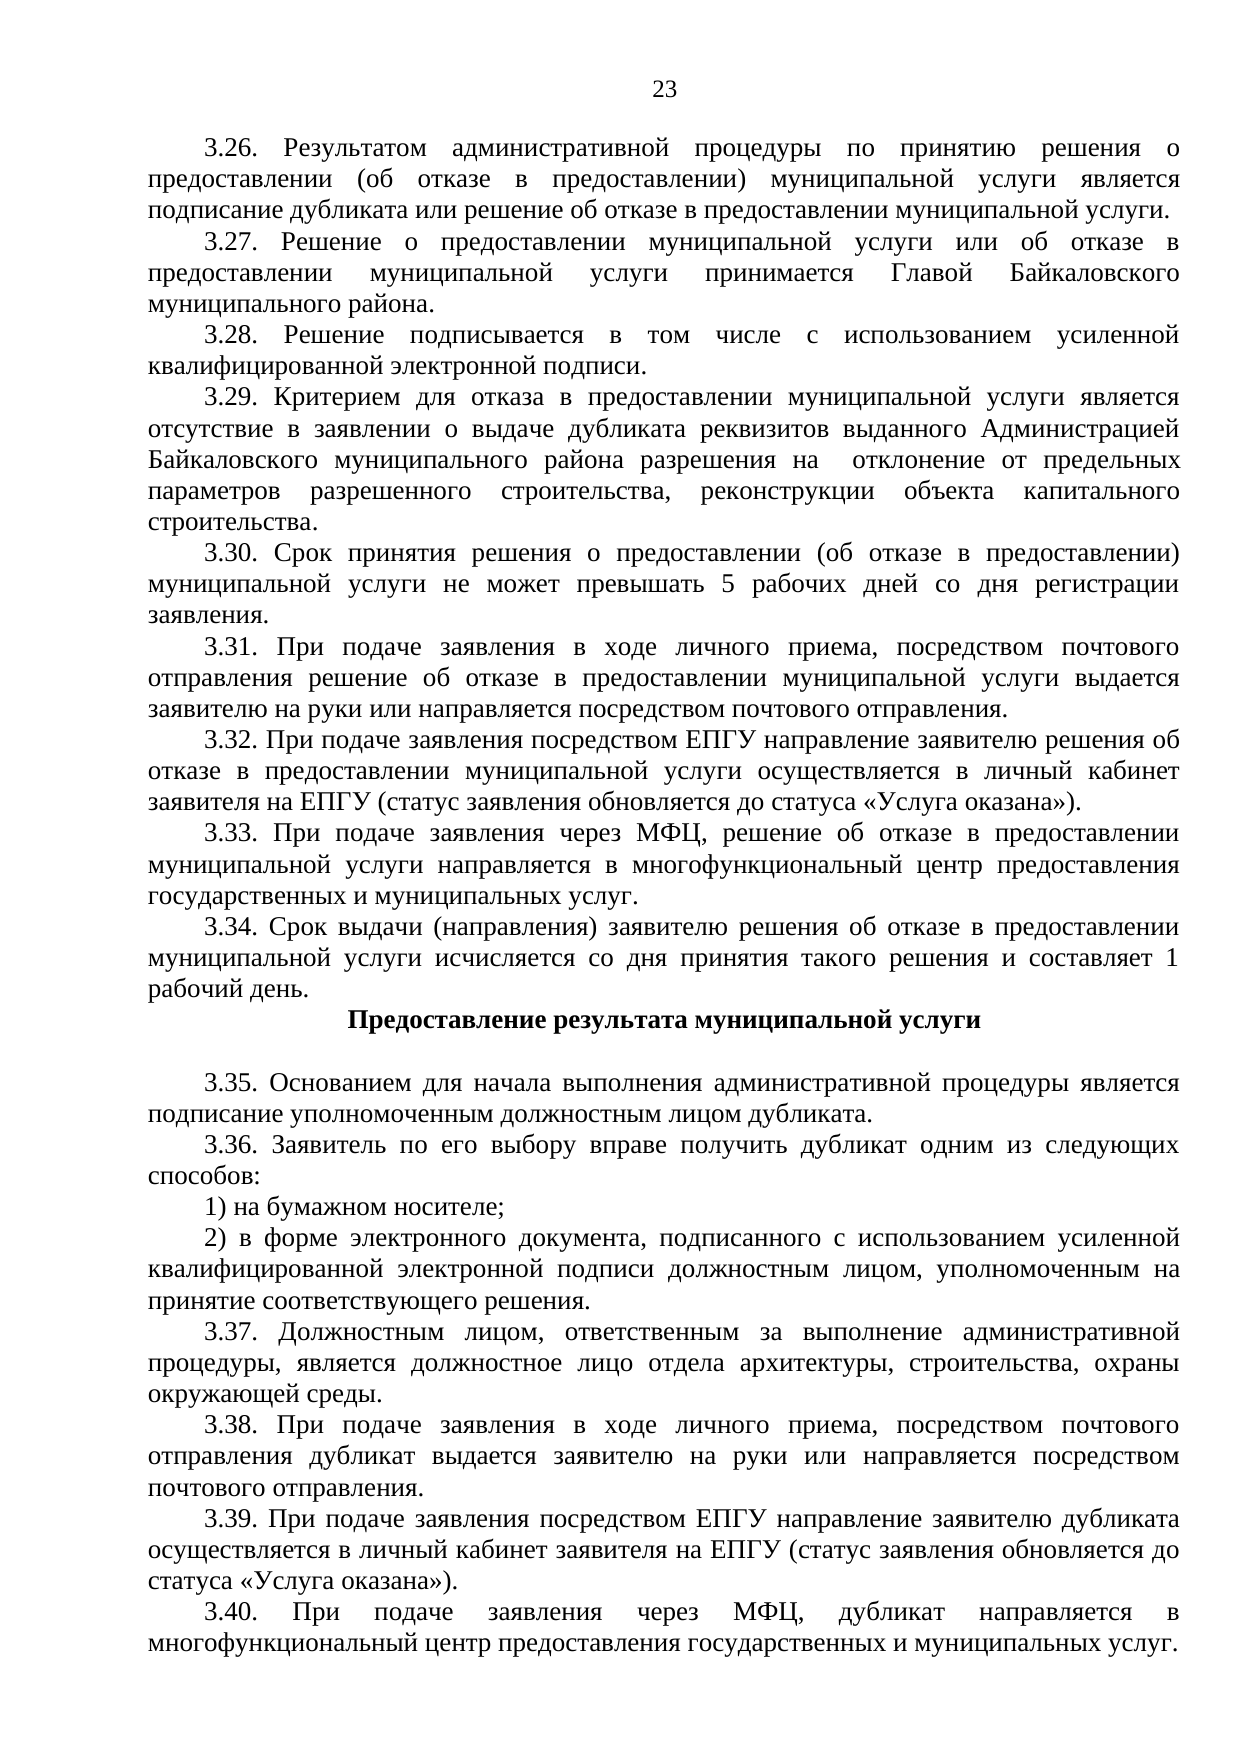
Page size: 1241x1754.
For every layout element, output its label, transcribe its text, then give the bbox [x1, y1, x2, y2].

text 3.37. Должностным лицом, ответственным за выполнение административной процедуры, является должностное лицо отдела архитектуры, строительства, охраны окружающей среды. [148, 1315, 1181, 1408]
text 3.32. При подаче заявления посредством ЕПГУ направление заявителю решения об отказе в предоставлении муниципальной услуги осуществляется в личный кабинет заявителя на ЕПГУ (статус заявления обновляется до статуса «Услуга оказана»). [148, 723, 1181, 817]
text 3.40. При подаче заявления через МФЦ, дубликат направляется в многофункциональный центр предоставления государственных и муниципальных услуг. [148, 1595, 1181, 1657]
text 3.29. Критерием для отказа в предоставлении муниципальной услуги является отсутствие в заявлении о выдаче дубликата реквизитов выданного Администрацией Байкаловского муниципального района разрешения на отклонение от предельных параметров разрешенного строительства, реконструкции объекта капитального строительства. [148, 381, 1181, 536]
text 3.27. Решение о предоставлении муниципальной услуги или об отказе в предоставлении муниципальной услуги принимается Главой Байкаловского муниципального района. [148, 225, 1181, 318]
text Предоставление результата муниципальной услуги [148, 1003, 1181, 1034]
text 1) на бумажном носителе; [148, 1190, 1181, 1221]
text 3.36. Заявитель по его выбору вправе получить дубликат одним из следующих способов: [148, 1128, 1181, 1190]
text 3.30. Срок принятия решения о предоставлении (об отказе в предоставлении) муниципальной услуги не может превышать 5 рабочих дней со дня регистрации заявления. [148, 536, 1181, 630]
text 3.38. При подаче заявления в ходе личного приема, посредством почтового отправления дубликат выдается заявителю на руки или направляется посредством почтового отправления. [148, 1408, 1181, 1502]
text 3.33. При подаче заявления через МФЦ, решение об отказе в предоставлении муниципальной услуги направляется в многофункциональный центр предоставления государственных и муниципальных услуг. [148, 817, 1181, 910]
text 3.39. При подаче заявления посредством ЕПГУ направление заявителю дубликата осуществляется в личный кабинет заявителя на ЕПГУ (статус заявления обновляется до статуса «Услуга оказана»). [148, 1502, 1181, 1595]
text 2) в форме электронного документа, подписанного с использованием усиленной квалифицированной электронной подписи должностным лицом, уполномоченным на принятие соответствующего решения. [148, 1221, 1181, 1315]
text 3.35. Основанием для начала выполнения административной процедуры является подписание уполномоченным должностным лицом дубликата. [148, 1066, 1181, 1128]
text 3.26. Результатом административной процедуры по принятию решения о предоставлении (об отказе в предоставлении) муниципальной услуги является подписание дубликата или решение об отказе в предоставлении муниципальной услуги. [148, 131, 1181, 225]
text 3.31. При подаче заявления в ходе личного приема, посредством почтового отправления решение об отказе в предоставлении муниципальной услуги выдается заявителю на руки или направляется посредством почтового отправления. [148, 630, 1181, 723]
text 3.28. Решение подписывается в том числе с использованием усиленной квалифицированной электронной подписи. [148, 318, 1181, 381]
text 3.34. Срок выдачи (направления) заявителю решения об отказе в предоставлении муниципальной услуги исчисляется со дня принятия такого решения и составляет 1 рабочий день. [148, 910, 1181, 1003]
